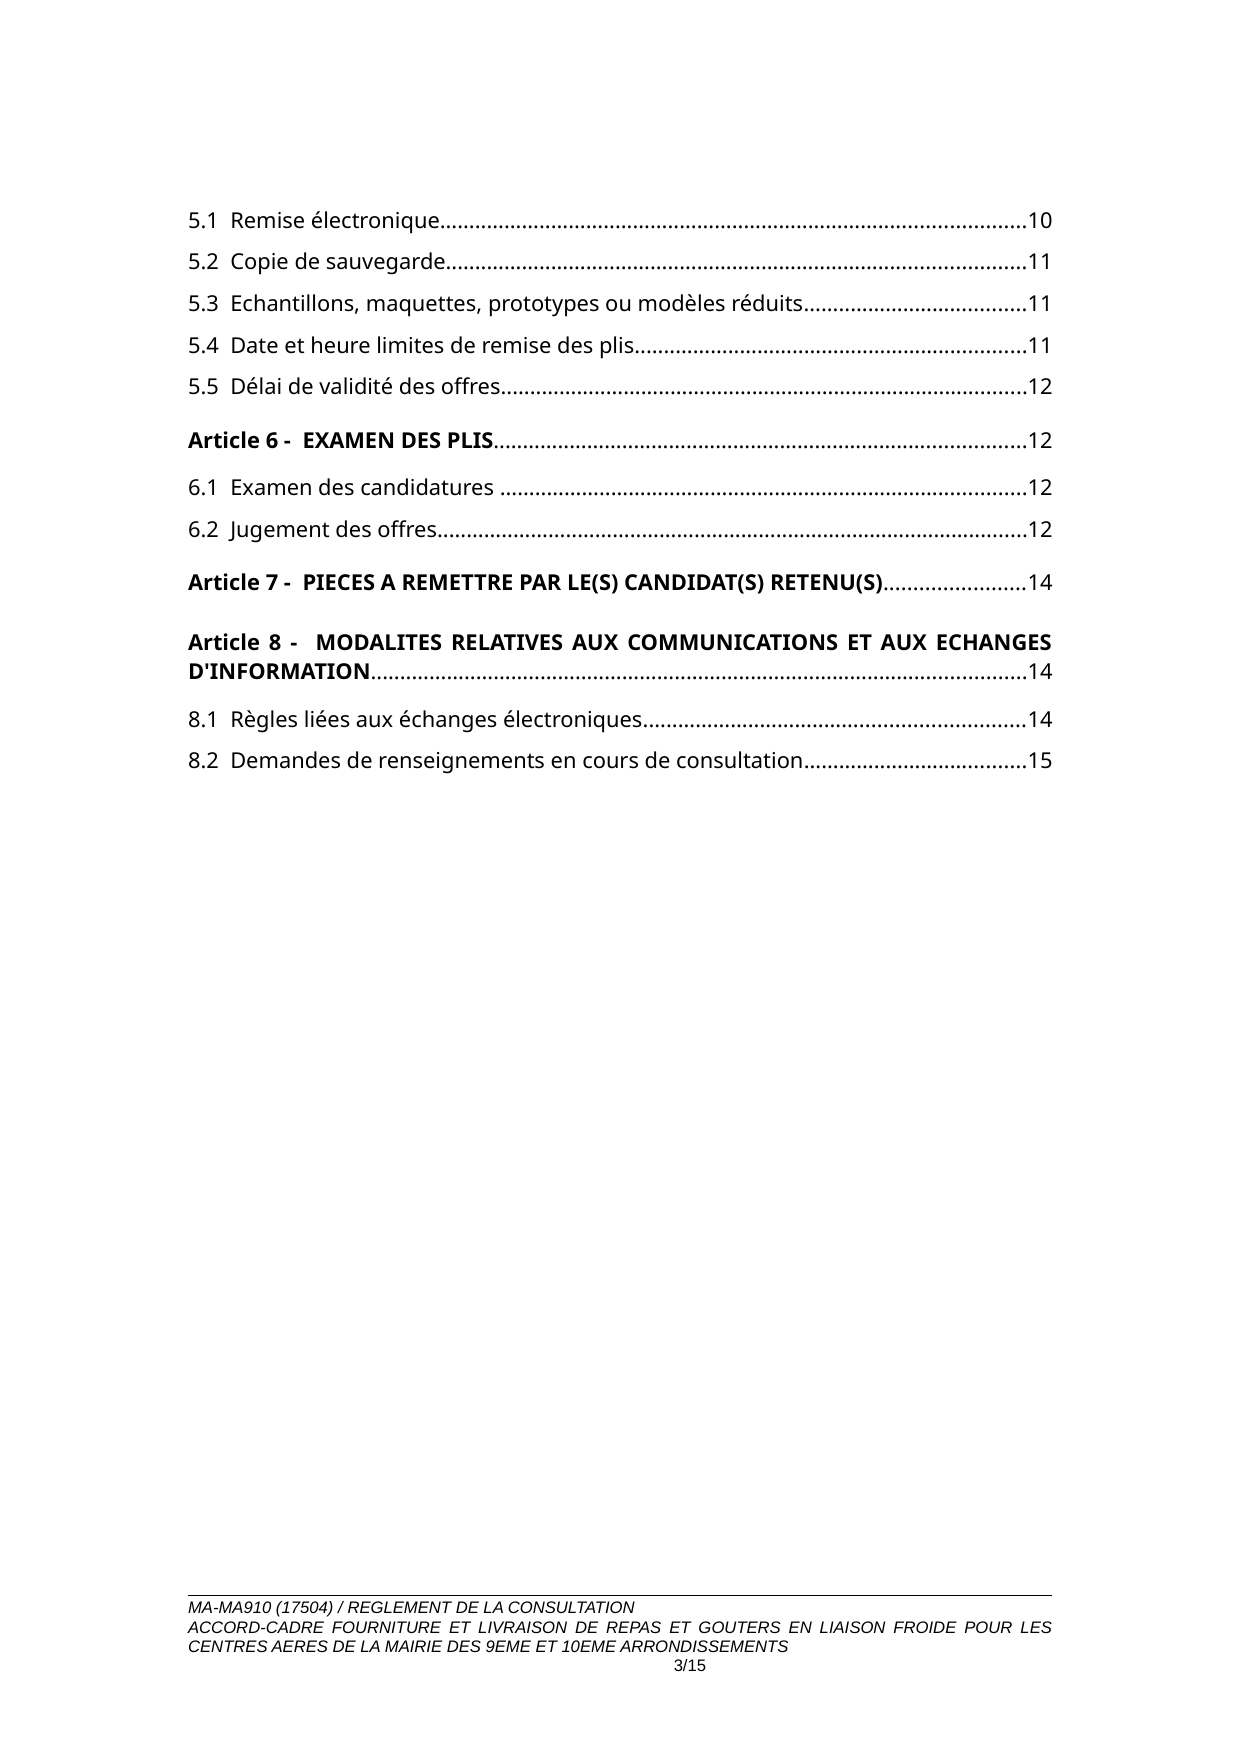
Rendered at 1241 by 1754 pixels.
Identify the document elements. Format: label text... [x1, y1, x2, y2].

text Article 8 - MODALITES RELATIVES AUX COMMUNICATIONS ET AUX ECHANGES D'INFORMATION 14 [188, 627, 1052, 686]
text 6.2 Jugement des offres 12 [188, 514, 1052, 544]
text 5.1 Remise électronique 10 [188, 204, 1052, 234]
text 5.3 Echantillons, maquettes, prototypes ou modèles réduits 11 [188, 288, 1052, 318]
text Article 7 - PIECES A REMETTRE PAR LE(S) CANDIDAT(S) RETENU(S) 14 [188, 567, 1052, 597]
text 8.1 Règles liées aux échanges électroniques 14 [188, 704, 1052, 734]
text 5.4 Date et heure limites de remise des plis 11 [188, 329, 1052, 359]
text Article 6 - EXAMEN DES PLIS 12 [188, 425, 1052, 454]
text 5.2 Copie de sauvegarde 11 [188, 246, 1052, 276]
text 6.1 Examen des candidatures 12 [188, 472, 1052, 502]
text 8.2 Demandes de renseignements en cours de consultation 15 [188, 746, 1052, 775]
text 5.5 Délai de validité des offres 12 [188, 371, 1052, 401]
